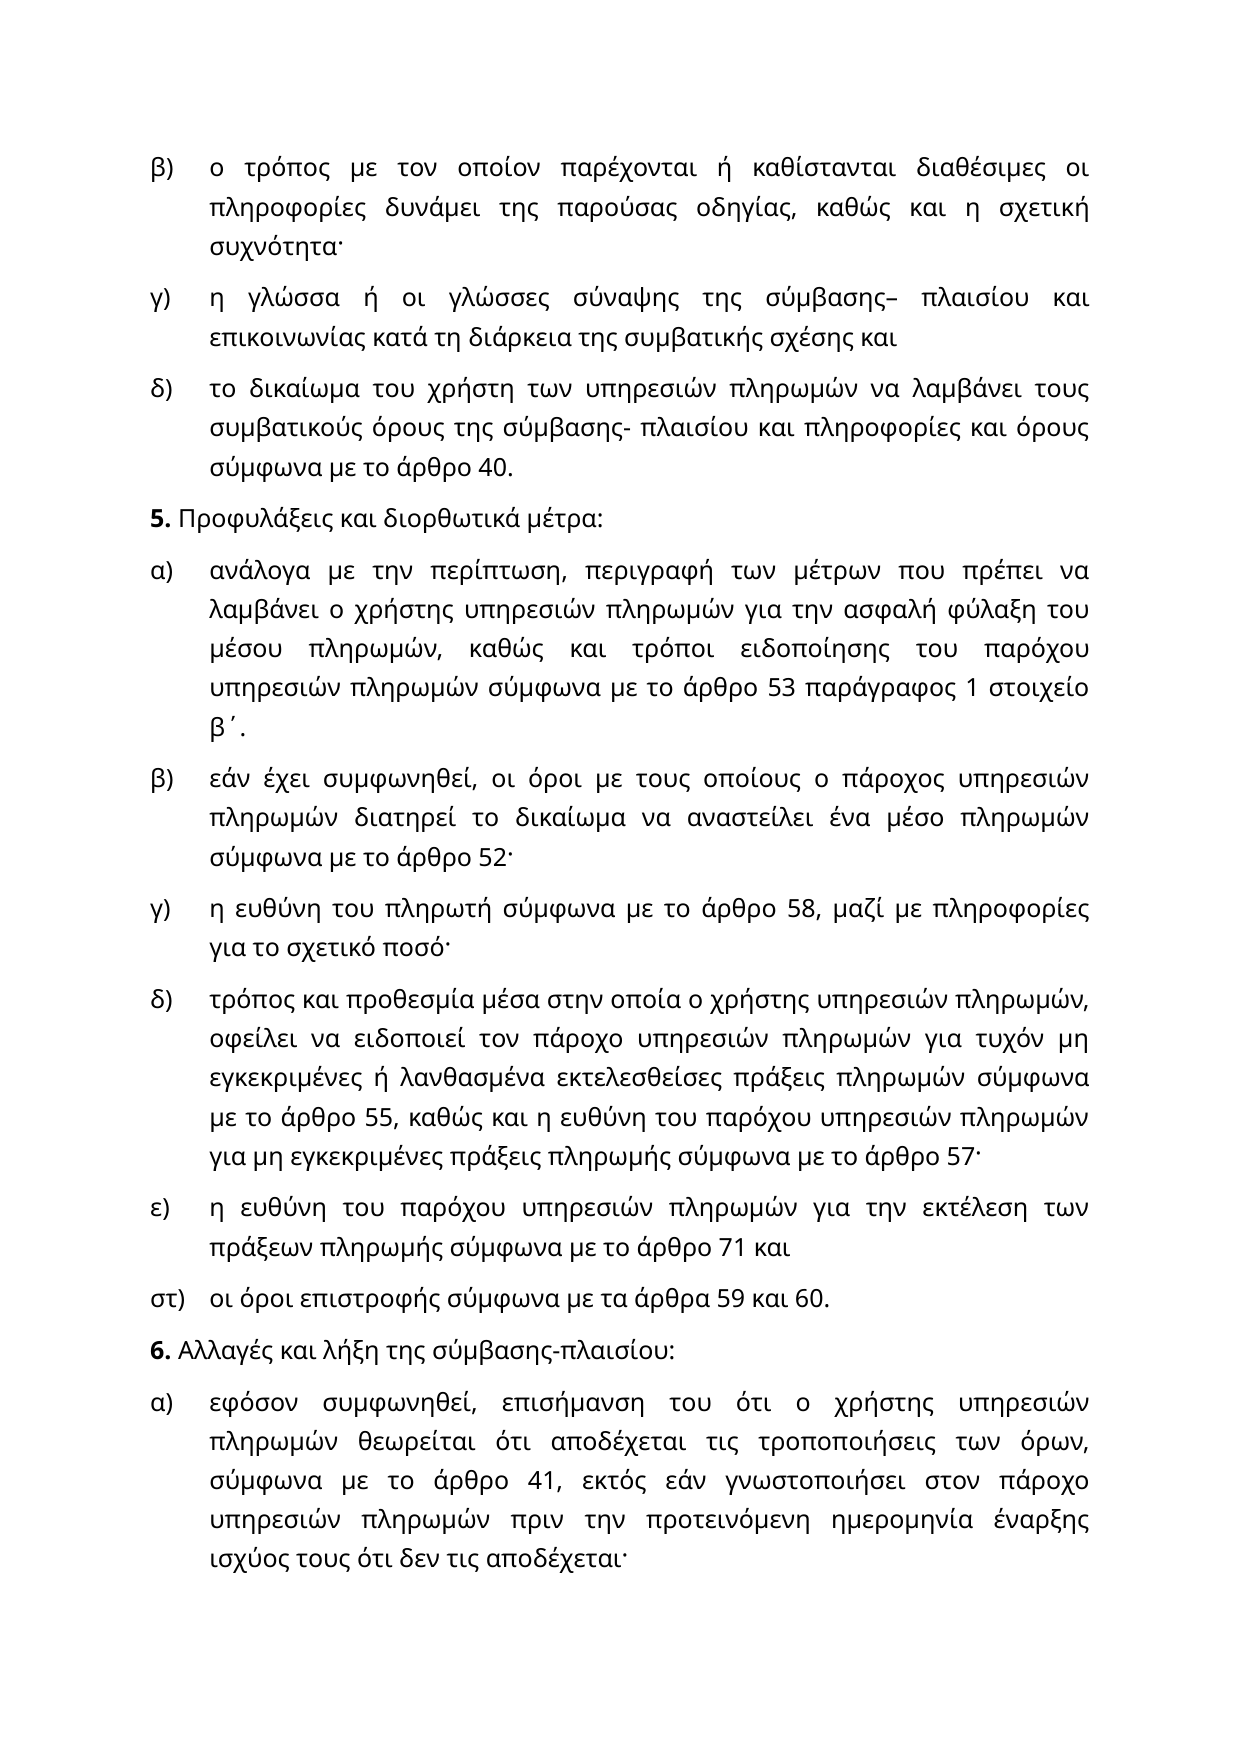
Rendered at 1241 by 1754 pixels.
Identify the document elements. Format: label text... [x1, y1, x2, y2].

list ε) η ευθύνη του παρόχου υπηρεσιών πληρωμών για την εκτέλεση των πράξεων πληρωμής σύμφωνα με το άρθρο 71 και [150, 1190, 1090, 1263]
list α) εφόσον συμφωνηθεί, επισήμανση του ότι ο χρήστης υπηρεσιών πληρωμών θεωρείται ότι αποδέχεται τις τροποποιήσεις των όρων, σύμφωνα με το άρθρο 41, εκτός εάν γνωστοποιήσει στον πάροχο υπηρεσιών πληρωμών πριν την προτεινόμενη ημερομηνία έναρξης ισχύος τους ότι δεν τις αποδέχεται· [150, 1384, 1090, 1575]
list α) ανάλογα με την περίπτωση, περιγραφή των μέτρων που πρέπει να λαμβάνει ο χρήστης υπηρεσιών πληρωμών για την ασφαλή φύλαξη του μέσου πληρωμών, καθώς και τρόποι ειδοποίησης του παρόχου υπηρεσιών πληρωμών σύμφωνα με το άρθρο 53 παράγραφος 1 στοιχείο β΄. [150, 552, 1090, 743]
list β) ο τρόπος με τον οποίον παρέχονται ή καθίστανται διαθέσιμες οι πληροφορίες δυνάμει της παρούσας οδηγίας, καθώς και η σχετική συχνότητα· [150, 150, 1090, 262]
list γ) η γλώσσα ή οι γλώσσες σύναψης της σύμβασης– πλαισίου και επικοινωνίας κατά τη διάρκεια της συμβατικής σχέσης και [150, 280, 1090, 353]
text 5. Προφυλάξεις και διορθωτικά μέτρα: [150, 501, 1090, 535]
text 6. Αλλαγές και λήξη της σύμβασης-πλαισίου: [150, 1332, 1090, 1367]
list στ) οι όροι επιστροφής σύμφωνα με τα άρθρα 59 και 60. [150, 1281, 1090, 1315]
list δ) τρόπος και προθεσμία μέσα στην οποία ο χρήστης υπηρεσιών πληρωμών, οφείλει να ειδοποιεί τον πάροχο υπηρεσιών πληρωμών για τυχόν μη εγκεκριμένες ή λανθασμένα εκτελεσθείσες πράξεις πληρωμών σύμφωνα με το άρθρο 55, καθώς και η ευθύνη του παρόχου υπηρεσιών πληρωμών για μη εγκεκριμένες πράξεις πληρωμής σύμφωνα με το άρθρο 57· [150, 982, 1090, 1172]
list γ) η ευθύνη του πληρωτή σύμφωνα με το άρθρο 58, μαζί με πληροφορίες για το σχετικό ποσό· [150, 891, 1090, 964]
list δ) το δικαίωμα του χρήστη των υπηρεσιών πληρωμών να λαμβάνει τους συμβατικούς όρους της σύμβασης- πλαισίου και πληροφορίες και όρους σύμφωνα με το άρθρο 40. [150, 371, 1090, 483]
list β) εάν έχει συμφωνηθεί, οι όροι με τους οποίους ο πάροχος υπηρεσιών πληρωμών διατηρεί το δικαίωμα να αναστείλει ένα μέσο πληρωμών σύμφωνα με το άρθρο 52· [150, 761, 1090, 873]
